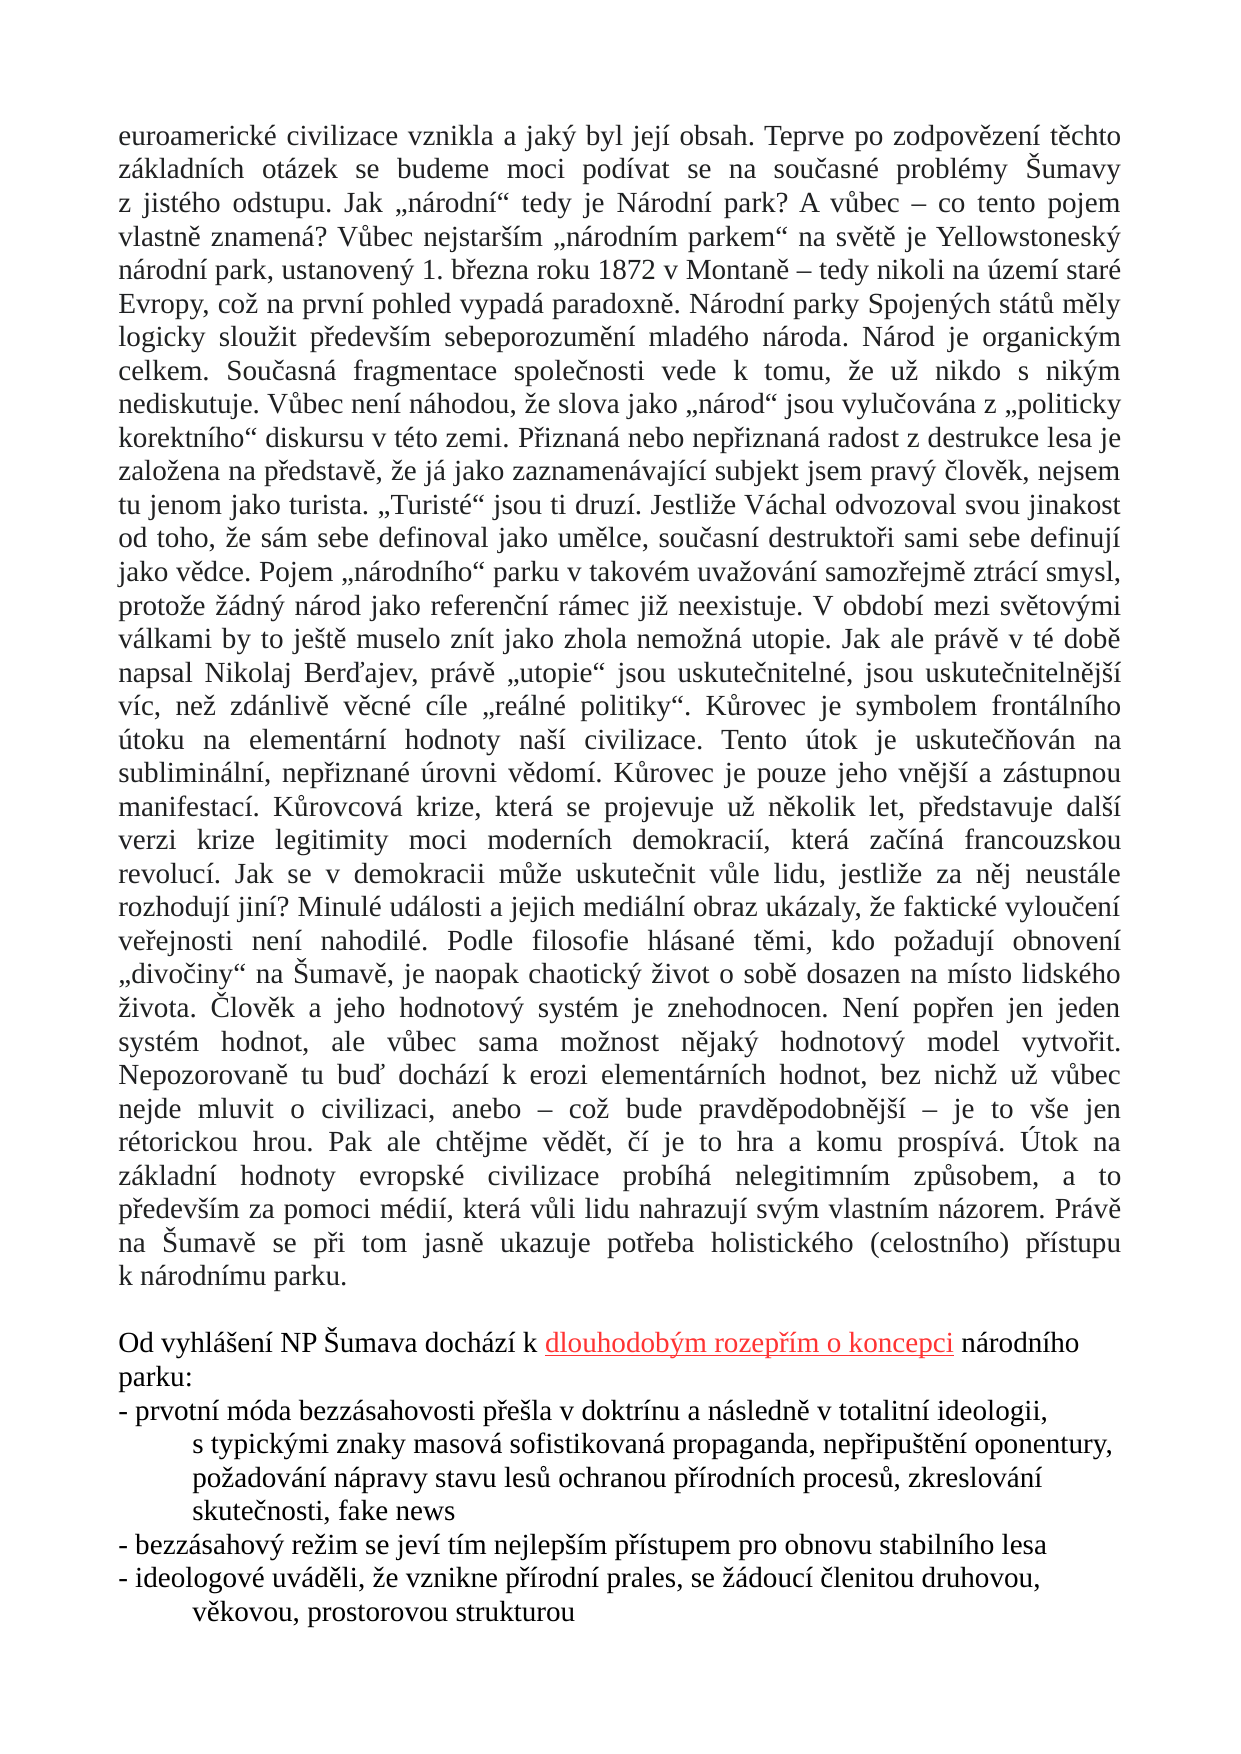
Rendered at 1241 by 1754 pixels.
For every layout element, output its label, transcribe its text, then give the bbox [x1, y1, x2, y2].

text - prvotní móda bezzásahovosti přešla v doktrínu a následně v totalitní ideologii, s typickými znaky masová sofistikovaná propaganda, nepřipuštění oponentury, požadování nápravy stavu lesů ochranou přírodních procesů, zkreslování skutečnosti, fake news [118, 1393, 1122, 1527]
text - bezzásahový režim se jeví tím nejlepším přístupem pro obnovu stabilního lesa [118, 1527, 1122, 1560]
text Od vyhlášení NP Šumava dochází k dlouhodobým rozepřím o koncepci národního parku: [118, 1326, 1122, 1393]
text euroamerické civilizace vznikla a jaký byl její obsah. Teprve po zodpovězení těchto základních otázek se budeme moci podívat se na současné problémy Šumavy z jistého odstupu. Jak „národní“ tedy je Národní park? A vůbec – co tento pojem vlastně znamená? Vůbec nejstarším „národním parkem“ na světě je Yellowstoneský národní park, ustanovený 1. března roku 1872 v Montaně – tedy nikoli na území staré Evropy, což na první pohled vypadá paradoxně. Národní parky Spojených států měly logicky sloužit především sebeporozumění mladého národa. Národ je organickým celkem. Současná fragmentace společnosti vede k tomu, že už nikdo s nikým nediskutuje. Vůbec není náhodou, že slova jako „národ“ jsou vylučována z „politicky korektního“ diskursu v této zemi. Přiznaná nebo nepřiznaná radost z destrukce lesa je založena na představě, že já jako zaznamenávající subjekt jsem pravý člověk, nejsem tu jenom jako turista. „Turisté“ jsou ti druzí. Jestliže Váchal odvozoval svou jinakost od toho, že sám sebe definoval jako umělce, současní destruktoři sami sebe definují jako vědce. Pojem „národního“ parku v takovém uvažování samozřejmě ztrácí smysl, protože žádný národ jako referenční rámec již neexistuje. V období mezi světovými válkami by to ještě muselo znít jako zhola nemožná utopie. Jak ale právě v té době napsal Nikolaj Berďajev, právě „utopie“ jsou uskutečnitelné, jsou uskutečnitelnější víc, než zdánlivě věcné cíle „reálné politiky“. Kůrovec je symbolem frontálního útoku na elementární hodnoty naší civilizace. Tento útok je uskutečňován na subliminální, nepřiznané úrovni vědomí. Kůrovec je pouze jeho vnější a zástupnou manifestací. Kůrovcová krize, která se projevuje už několik let, představuje další verzi krize legitimity moci moderních demokracií, která začíná francouzskou revolucí. Jak se v demokracii může uskutečnit vůle lidu, jestliže za něj neustále rozhodují jiní? Minulé události a jejich mediální obraz ukázaly, že faktické vyloučení veřejnosti není nahodilé. Podle filosofie hlásané těmi, kdo požadují obnovení „divočiny“ na Šumavě, je naopak chaotický život o sobě dosazen na místo lidského života. Člověk a jeho hodnotový systém je znehodnocen. Není popřen jen jeden systém hodnot, ale vůbec sama možnost nějaký hodnotový model vytvořit. Nepozorovaně tu buď dochází k erozi elementárních hodnot, bez nichž už vůbec nejde mluvit o civilizaci, anebo – což bude pravděpodobnější – je to vše jen rétorickou hrou. Pak ale chtějme vědět, čí je to hra a komu prospívá. Útok na základní hodnoty evropské civilizace probíhá nelegitimním způsobem, a to především za pomoci médií, která vůli lidu nahrazují svým vlastním názorem. Právě na Šumavě se při tom jasně ukazuje potřeba holistického (celostního) přístupu k národnímu parku. [118, 118, 1122, 1292]
text - ideologové uváděli, že vznikne přírodní prales, se žádoucí členitou druhovou, věkovou, prostorovou strukturou [118, 1560, 1122, 1627]
